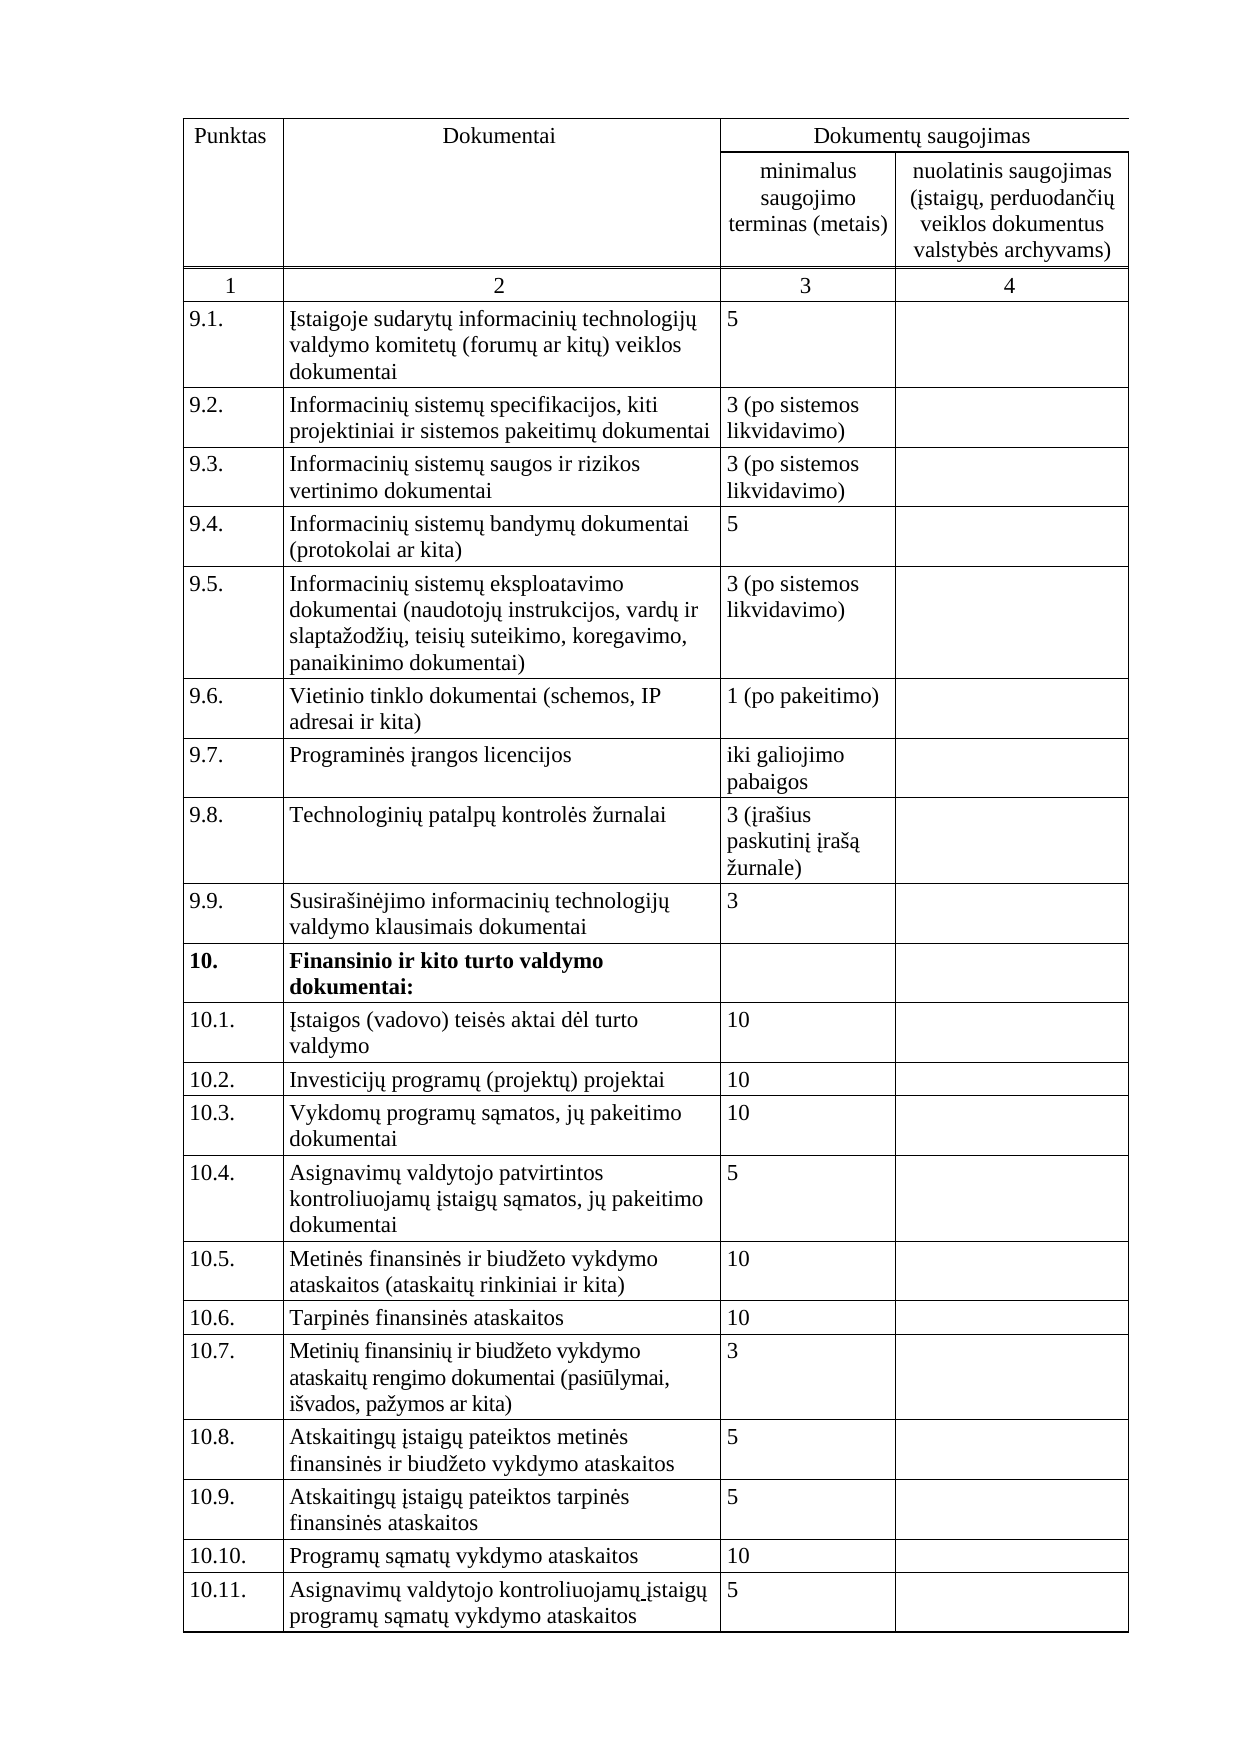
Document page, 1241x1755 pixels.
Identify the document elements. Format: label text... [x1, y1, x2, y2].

table_cell Asignavimų valdytojo patvirtintos kontroliuojamų įstaigų sąmatos, jų pakeitimo dokumentai [284, 1156, 720, 1241]
table_cell 10.1. [184, 1003, 283, 1062]
table_cell 10.11. [184, 1573, 283, 1631]
table_cell 3 (po sistemos likvidavimo) [721, 448, 895, 506]
table_cell [896, 798, 1128, 883]
table_cell Informacinių sistemų saugos ir rizikos vertinimo dokumentai [284, 448, 720, 506]
table_cell [896, 1480, 1128, 1538]
table_cell 2 [284, 269, 720, 301]
table_cell Informacinių sistemų specifikacijos, kiti projektiniai ir sistemos pakeitimų dokumentai [284, 388, 720, 447]
table_cell [896, 1096, 1128, 1155]
table_cell [896, 1242, 1128, 1300]
table_cell [896, 1335, 1128, 1419]
table_cell 3 (įrašius paskutinį įrašą žurnale) [721, 798, 895, 883]
table_cell 5 [721, 1480, 895, 1538]
table_cell 10.10. [184, 1540, 283, 1572]
table_cell 3 (po sistemos likvidavimo) [721, 567, 895, 678]
table_cell 1 (po pakeitimo) [721, 679, 895, 738]
table_cell 5 [721, 1420, 895, 1479]
table_cell 10.4. [184, 1156, 283, 1241]
table_cell 9.5. [184, 567, 283, 678]
table_cell [721, 944, 895, 1002]
table_header Dokumentų saugojimas [721, 119, 1129, 151]
table_cell Programinės įrangos licencijos [284, 739, 720, 797]
table_cell [896, 388, 1128, 447]
table_cell Technologinių patalpų kontrolės žurnalai [284, 798, 720, 883]
table_cell Finansinio ir kito turto valdymo dokumentai: [284, 944, 720, 1002]
table_cell [896, 302, 1128, 387]
table_cell 10. [184, 944, 283, 1002]
table_cell Atskaitingų įstaigų pateiktos tarpinės finansinės ataskaitos [284, 1480, 720, 1538]
table_cell Informacinių sistemų eksploatavimo dokumentai (naudotojų instrukcijos, vardų ir slaptažodžių, teisių suteikimo, koregavimo, panaikinimo dokumentai) [284, 567, 720, 678]
table_cell Įstaigos (vadovo) teisės aktai dėl turto valdymo [284, 1003, 720, 1062]
table_cell 3 (po sistemos likvidavimo) [721, 388, 895, 447]
table_cell [896, 884, 1128, 943]
table_cell [896, 1540, 1128, 1572]
table_cell [896, 679, 1128, 738]
table_cell [896, 1573, 1128, 1631]
table_cell 10.7. [184, 1335, 283, 1419]
table_cell 10.2. [184, 1063, 283, 1095]
table_cell 10 [721, 1242, 895, 1300]
table_cell 10 [721, 1003, 895, 1062]
table_cell 9.3. [184, 448, 283, 506]
table_cell Programų sąmatų vykdymo ataskaitos [284, 1540, 720, 1572]
table_cell Metinės finansinės ir biudžeto vykdymo ataskaitos (ataskaitų rinkiniai ir kita) [284, 1242, 720, 1300]
table_cell 5 [721, 302, 895, 387]
table_cell 3 [721, 269, 895, 301]
table_cell 1 [184, 269, 283, 301]
table_cell [896, 567, 1128, 678]
table_cell Tarpinės finansinės ataskaitos [284, 1301, 720, 1333]
table_cell [896, 1063, 1128, 1095]
table_cell 9.9. [184, 884, 283, 943]
table_cell Įstaigoje sudarytų informacinių technologijų valdymo komitetų (forumų ar kitų) veiklos dokumentai [284, 302, 720, 387]
table_cell nuolatinis saugojimas (įstaigų, perduodančių veiklos dokumentus valstybės archyvams) [896, 153, 1128, 266]
table_cell 5 [721, 507, 895, 566]
table_cell [896, 448, 1128, 506]
table_cell 9.2. [184, 388, 283, 447]
table_cell 10.3. [184, 1096, 283, 1155]
table_header Punktas [184, 119, 283, 266]
table_cell 10.8. [184, 1420, 283, 1479]
table_cell 9.6. [184, 679, 283, 738]
table_cell [896, 1156, 1128, 1241]
table_cell Susirašinėjimo informacinių technologijų valdymo klausimais dokumentai [284, 884, 720, 943]
table_cell 9.7. [184, 739, 283, 797]
table_cell iki galiojimo pabaigos [721, 739, 895, 797]
table_cell 10.6. [184, 1301, 283, 1333]
table_cell 5 [721, 1156, 895, 1241]
table_cell 10 [721, 1540, 895, 1572]
table_cell Metinių finansinių ir biudžeto vykdymo ataskaitų rengimo dokumentai (pasiūlymai, išvados, pažymos ar kita) [284, 1335, 720, 1419]
table_cell Informacinių sistemų bandymų dokumentai (protokolai ar kita) [284, 507, 720, 566]
table_cell minimalus saugojimo terminas (metais) [721, 153, 895, 266]
table_cell Vykdomų programų sąmatos, jų pakeitimo dokumentai [284, 1096, 720, 1155]
table_cell 10.9. [184, 1480, 283, 1538]
table_cell 10 [721, 1063, 895, 1095]
table_cell [896, 1003, 1128, 1062]
table_cell 9.8. [184, 798, 283, 883]
table_cell Vietinio tinklo dokumentai (schemos, IP adresai ir kita) [284, 679, 720, 738]
table_cell [896, 1301, 1128, 1333]
table_cell Asignavimų valdytojo kontroliuojamų įstaigų programų sąmatų vykdymo ataskaitos [284, 1573, 720, 1631]
table_cell 10 [721, 1301, 895, 1333]
table_cell 3 [721, 884, 895, 943]
table_cell 3 [721, 1335, 895, 1419]
table_cell 4 [896, 269, 1128, 301]
table_cell Investicijų programų (projektų) projektai [284, 1063, 720, 1095]
table_cell 10.5. [184, 1242, 283, 1300]
table_cell Atskaitingų įstaigų pateiktos metinės finansinės ir biudžeto vykdymo ataskaitos [284, 1420, 720, 1479]
table_cell [896, 739, 1128, 797]
table_cell 5 [721, 1573, 895, 1631]
table_cell 10 [721, 1096, 895, 1155]
table_cell [896, 507, 1128, 566]
table_cell [896, 1420, 1128, 1479]
table_cell 9.4. [184, 507, 283, 566]
table_cell [896, 944, 1128, 1002]
table_header Dokumentai [284, 119, 720, 266]
table_cell 9.1. [184, 302, 283, 387]
